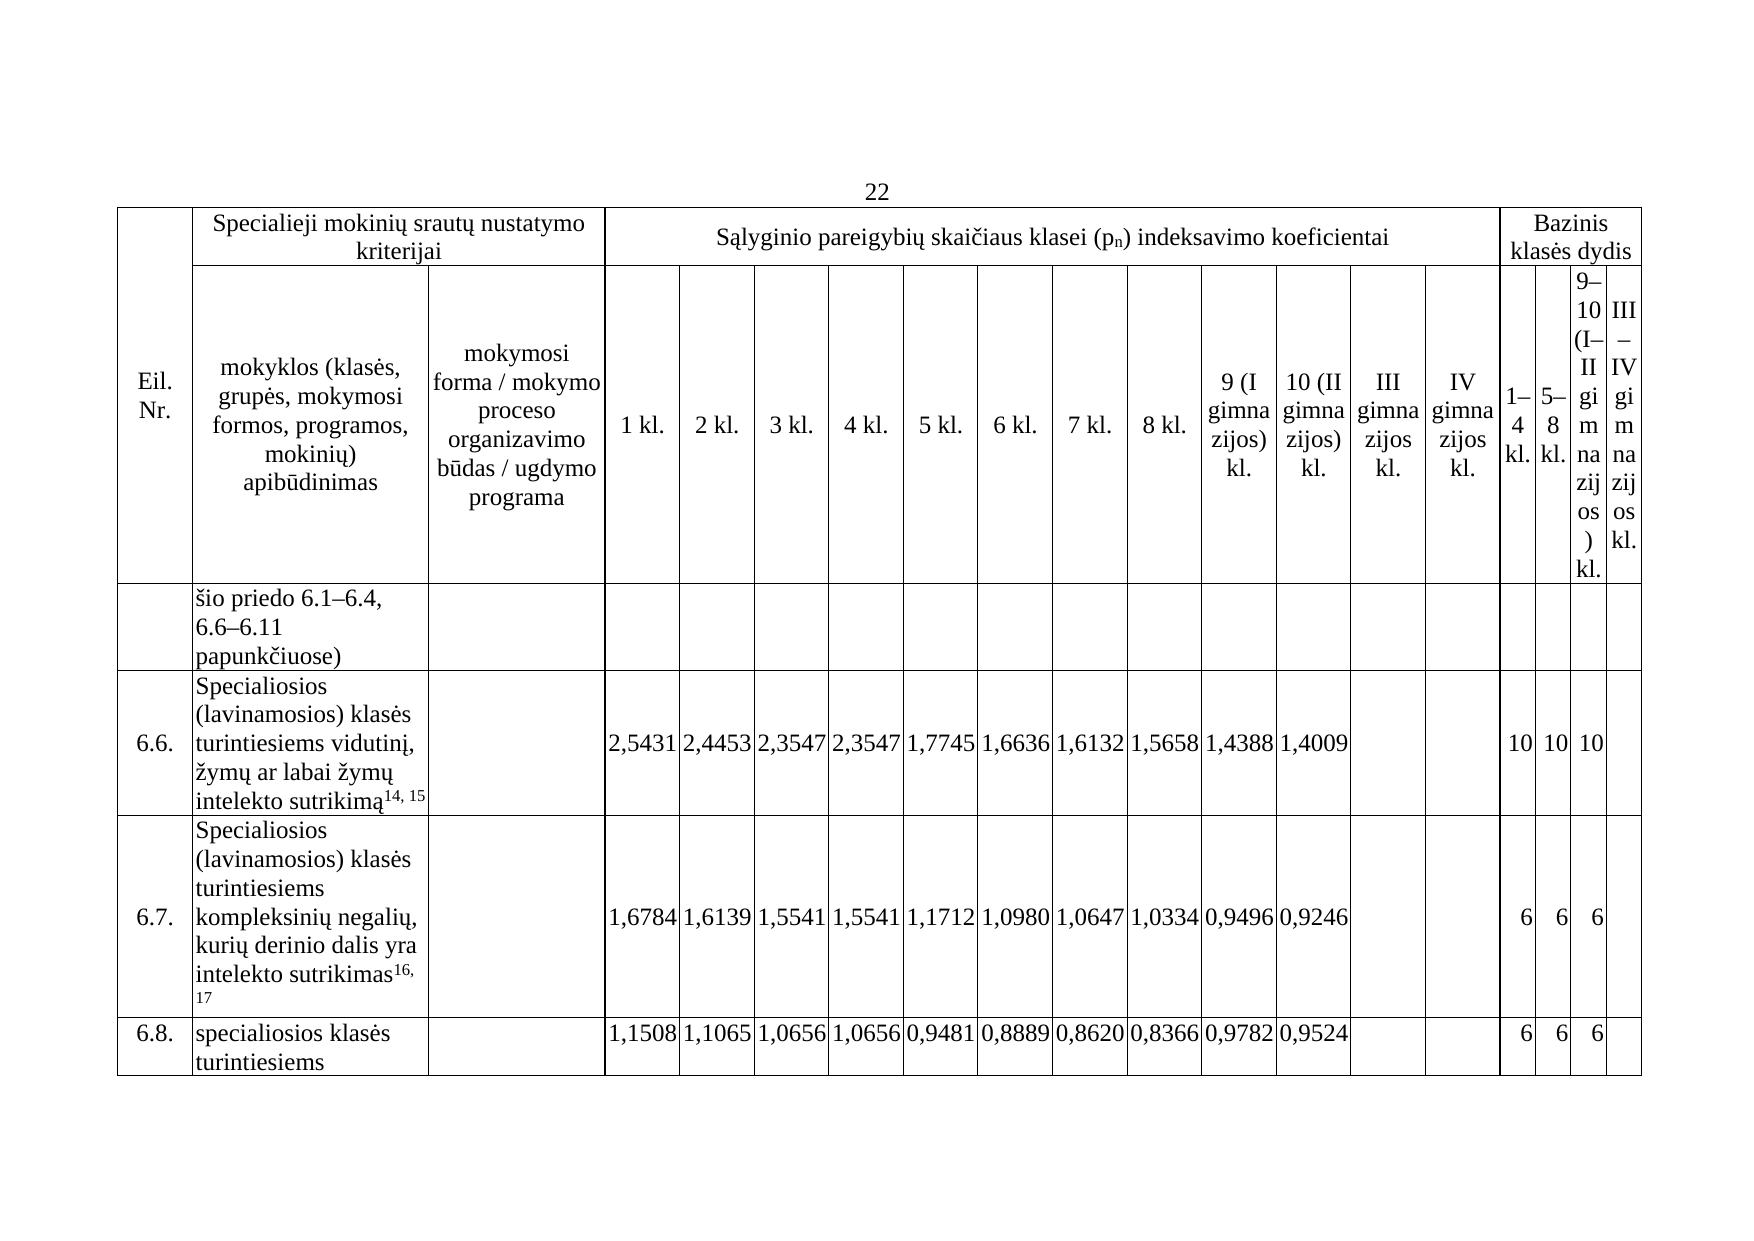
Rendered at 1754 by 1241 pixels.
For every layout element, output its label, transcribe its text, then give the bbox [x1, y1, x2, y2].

table_cell 6 kl. [978, 266, 1052, 582]
table_cell 2,3547 [829, 671, 903, 814]
table_header Bazinis klasės dydis [1501, 208, 1641, 265]
table_cell [118, 584, 192, 670]
table_cell [1501, 584, 1535, 670]
table_cell [1202, 584, 1276, 670]
table_cell 3 kl. [755, 266, 828, 582]
table_cell 1,1065 [680, 1018, 754, 1075]
table_cell 0,9782 [1202, 1018, 1276, 1075]
table_cell [1351, 584, 1425, 670]
table_cell [1607, 816, 1641, 1017]
table_cell mokymosi forma / mokymo proceso organizavimo būdas / ugdymo programa [429, 266, 604, 582]
table_cell [1053, 584, 1127, 670]
table_cell 10 (II gimnazijos) kl. [1277, 266, 1350, 582]
table_cell 6.6. [118, 671, 192, 814]
table_cell 10 [1571, 671, 1606, 814]
table_cell 10 [1536, 671, 1570, 814]
table_cell 1,0334 [1128, 816, 1201, 1017]
table_cell III–IV gimnazijos kl. [1607, 266, 1641, 582]
table_cell 8 kl. [1128, 266, 1201, 582]
table_cell 7 kl. [1053, 266, 1127, 582]
table_cell [1351, 1018, 1425, 1075]
table_cell specialiosios klasės turintiesiems [193, 1018, 428, 1075]
table_cell [1351, 671, 1425, 814]
table_cell 9 (I gimnazijos) kl. [1202, 266, 1276, 582]
table_cell [429, 816, 604, 1017]
table_cell 1,0656 [829, 1018, 903, 1075]
table_cell 1,4009 [1277, 671, 1350, 814]
table_cell [1277, 584, 1350, 670]
table_cell 1,7745 [904, 671, 977, 814]
table_cell [1607, 584, 1641, 670]
table_cell 1–4 kl. [1501, 266, 1535, 582]
table_cell 0,9524 [1277, 1018, 1350, 1075]
table_cell [1426, 584, 1499, 670]
table_cell 6 [1501, 1018, 1535, 1075]
table_cell 1,5658 [1128, 671, 1201, 814]
table_header Specialieji mokinių srautų nustatymo kriterijai [193, 208, 604, 265]
table_cell 9–10 (I–II gimnazijos) kl. [1571, 266, 1606, 582]
table_cell [1426, 816, 1499, 1017]
table_cell 1,4388 [1202, 671, 1276, 814]
table_cell 6 [1536, 816, 1570, 1017]
table_cell 1,6139 [680, 816, 754, 1017]
table_cell 1,5541 [829, 816, 903, 1017]
table_cell [429, 1018, 604, 1075]
table_cell [1607, 1018, 1641, 1075]
table_cell 2 kl. [680, 266, 754, 582]
table_cell 10 [1501, 671, 1535, 814]
table_cell [755, 584, 828, 670]
table_cell 1,6784 [606, 816, 679, 1017]
table_cell 1,0980 [978, 816, 1052, 1017]
table_cell [429, 584, 604, 670]
table_cell 0,8620 [1053, 1018, 1127, 1075]
table_cell 1,0656 [755, 1018, 828, 1075]
table_cell 4 kl. [829, 266, 903, 582]
table_cell 0,8889 [978, 1018, 1052, 1075]
table_cell 0,9481 [904, 1018, 977, 1075]
table_cell Specialiosios (lavinamosios) klasės turintiesiems vidutinį, žymų ar labai žymų intelekto sutrikimą14, 15 [193, 671, 428, 814]
table_cell 1,1508 [606, 1018, 679, 1075]
table_cell [680, 584, 754, 670]
table_cell 6 [1501, 816, 1535, 1017]
table_cell [429, 671, 604, 814]
table_cell [1128, 584, 1201, 670]
table_cell 5–8 kl. [1536, 266, 1570, 582]
table_cell 1,0647 [1053, 816, 1127, 1017]
table_header Eil. Nr. [118, 208, 192, 582]
table_cell 0,9246 [1277, 816, 1350, 1017]
table_cell III gimnazijos kl. [1351, 266, 1425, 582]
table_cell [829, 584, 903, 670]
table_cell 1 kl. [606, 266, 679, 582]
table_cell 0,9496 [1202, 816, 1276, 1017]
table_cell [1426, 1018, 1499, 1075]
table_cell [904, 584, 977, 670]
table_cell [1426, 671, 1499, 814]
table_cell 6 [1536, 1018, 1570, 1075]
table_cell 6 [1571, 816, 1606, 1017]
table_cell [606, 584, 679, 670]
table_cell [1607, 671, 1641, 814]
table_cell 0,8366 [1128, 1018, 1201, 1075]
table_cell 1,1712 [904, 816, 977, 1017]
table_cell 5 kl. [904, 266, 977, 582]
table_cell 1,5541 [755, 816, 828, 1017]
table_cell 2,4453 [680, 671, 754, 814]
table_cell šio priedo 6.1–6.4, 6.6–6.11 papunkčiuose) [193, 584, 428, 670]
table_cell 2,5431 [606, 671, 679, 814]
table_cell 6 [1571, 1018, 1606, 1075]
table_cell [1536, 584, 1570, 670]
table_cell [1571, 584, 1606, 670]
table_cell 6.7. [118, 816, 192, 1017]
table_cell 2,3547 [755, 671, 828, 814]
table_cell IV gimnazijos kl. [1426, 266, 1499, 582]
table_cell [1351, 816, 1425, 1017]
table_cell [978, 584, 1052, 670]
table_cell mokyklos (klasės, grupės, mokymosi formos, programos, mokinių) apibūdinimas [193, 266, 428, 582]
table_cell 1,6636 [978, 671, 1052, 814]
table_cell 1,6132 [1053, 671, 1127, 814]
table_cell 6.8. [118, 1018, 192, 1075]
table_header Sąlyginio pareigybių skaičiaus klasei (pn) indeksavimo koeficientai [606, 208, 1499, 265]
table_cell Specialiosios (lavinamosios) klasės turintiesiems kompleksinių negalių, kurių derinio dalis yra intelekto sutrikimas16, 17 [193, 816, 428, 1017]
